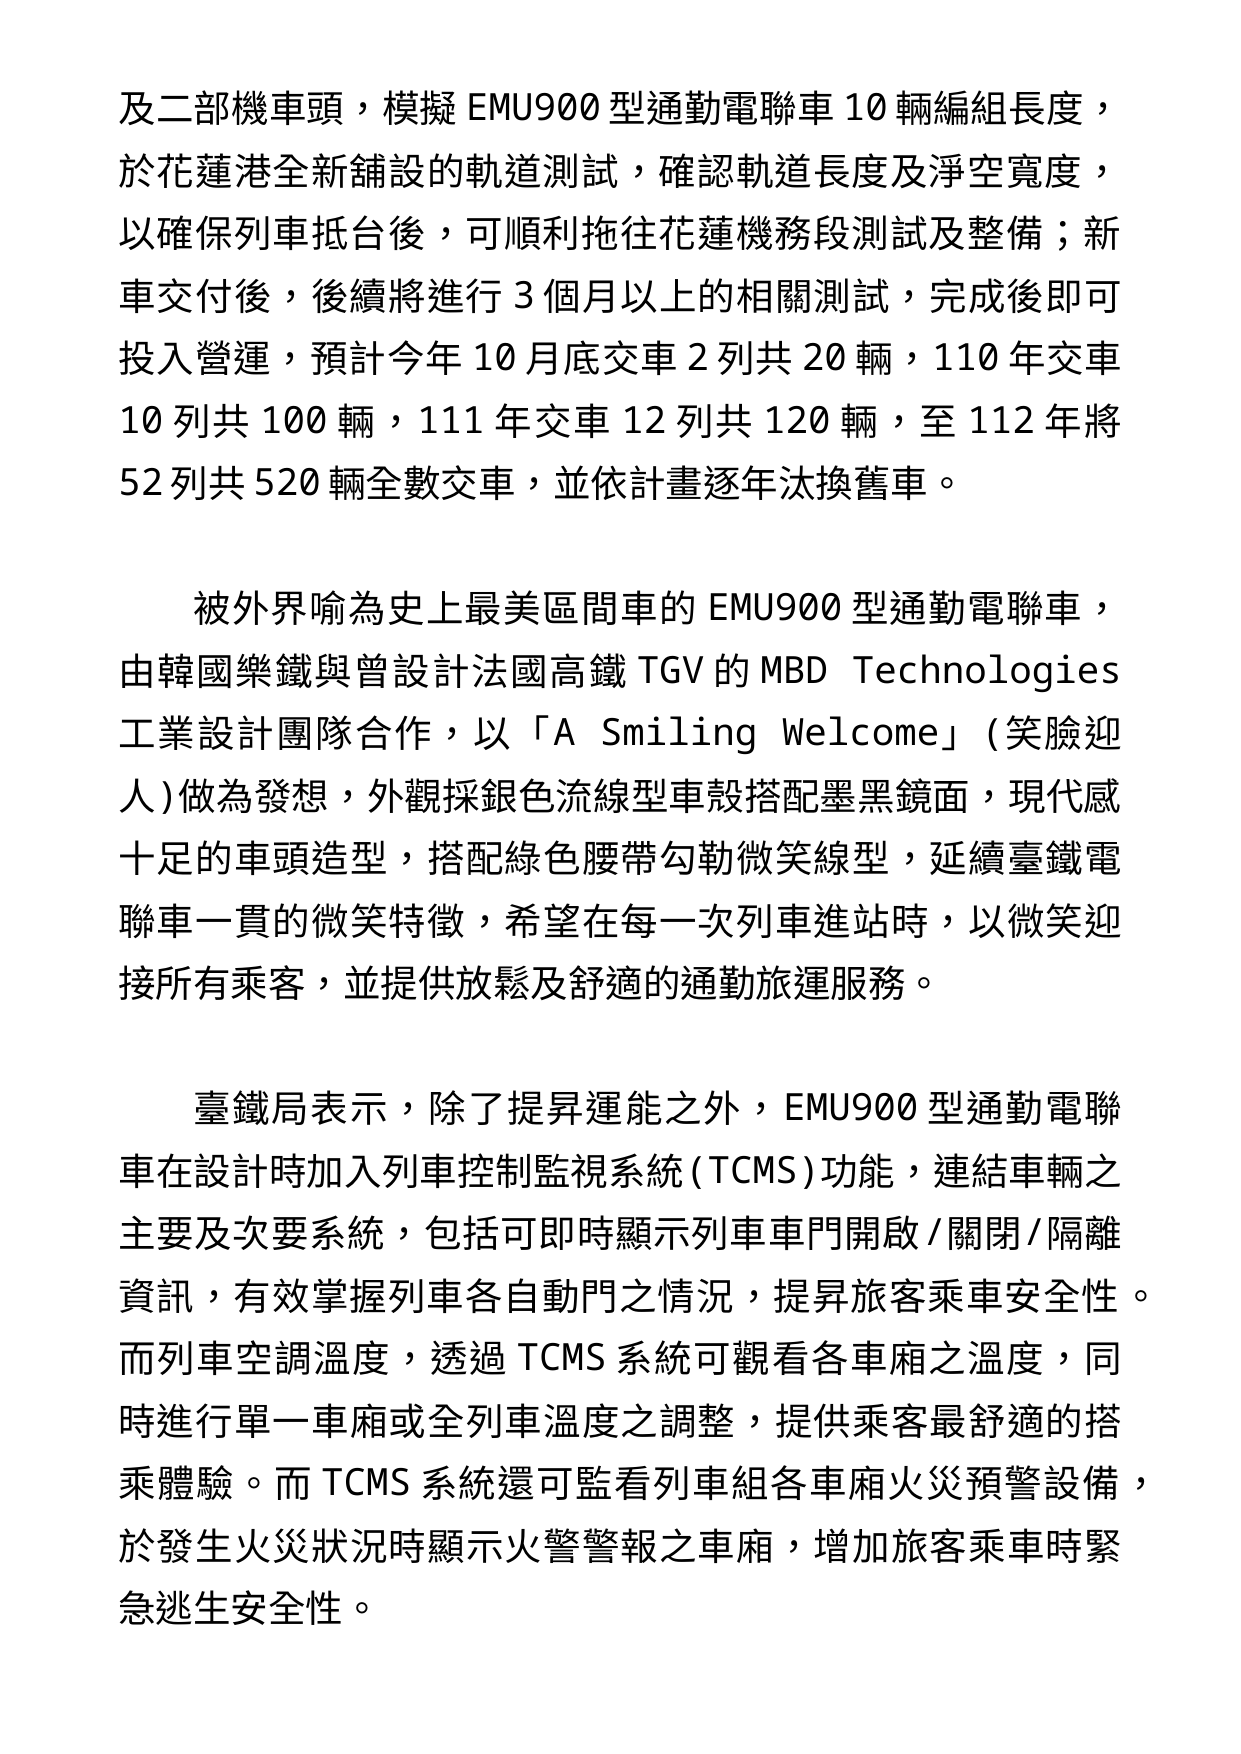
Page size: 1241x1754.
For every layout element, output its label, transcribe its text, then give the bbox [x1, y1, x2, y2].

text 及二部機車頭，模擬EMU900型通勤電聯車10輛編組長度，於花蓮港全新舖設的軌道測試，確認軌道長度及淨空寬度，以確保列車抵台後，可順利拖往花蓮機務段測試及整備；新車交付後，後續將進行3個月以上的相關測試，完成後即可投入營運，預計今年10月底交車2列共20輛，110年交車10列共100輛，111年交車12列共120輛，至112年將52列共520輛全數交車，並依計畫逐年汰換舊車。 [118, 64, 1122, 502]
text 被外界喻為史上最美區間車的EMU900型通勤電聯車，由韓國樂鐵與曾設計法國高鐵TGV的MBD Technologies工業設計團隊合作，以「A Smiling Welcome」(笑臉迎人)做為發想，外觀採銀色流線型車殼搭配墨黑鏡面，現代感十足的車頭造型，搭配綠色腰帶勾勒微笑線型，延續臺鐵電聯車一貫的微笑特徵，希望在每一次列車進站時，以微笑迎接所有乘客，並提供放鬆及舒適的通勤旅運服務。 [118, 564, 1122, 1002]
text 臺鐵局表示，除了提昇運能之外，EMU900型通勤電聯車在設計時加入列車控制監視系統(TCMS)功能，連結車輛之主要及次要系統，包括可即時顯示列車車門開啟/關閉/隔離資訊，有效掌握列車各自動門之情況，提昇旅客乘車安全性。而列車空調溫度，透過TCMS系統可觀看各車廂之溫度，同時進行單一車廂或全列車溫度之調整，提供乘客最舒適的搭乘體驗。而TCMS系統還可監看列車組各車廂火災預警設備，於發生火災狀況時顯示火警警報之車廂，增加旅客乘車時緊急逃生安全性。 [118, 1064, 1122, 1627]
